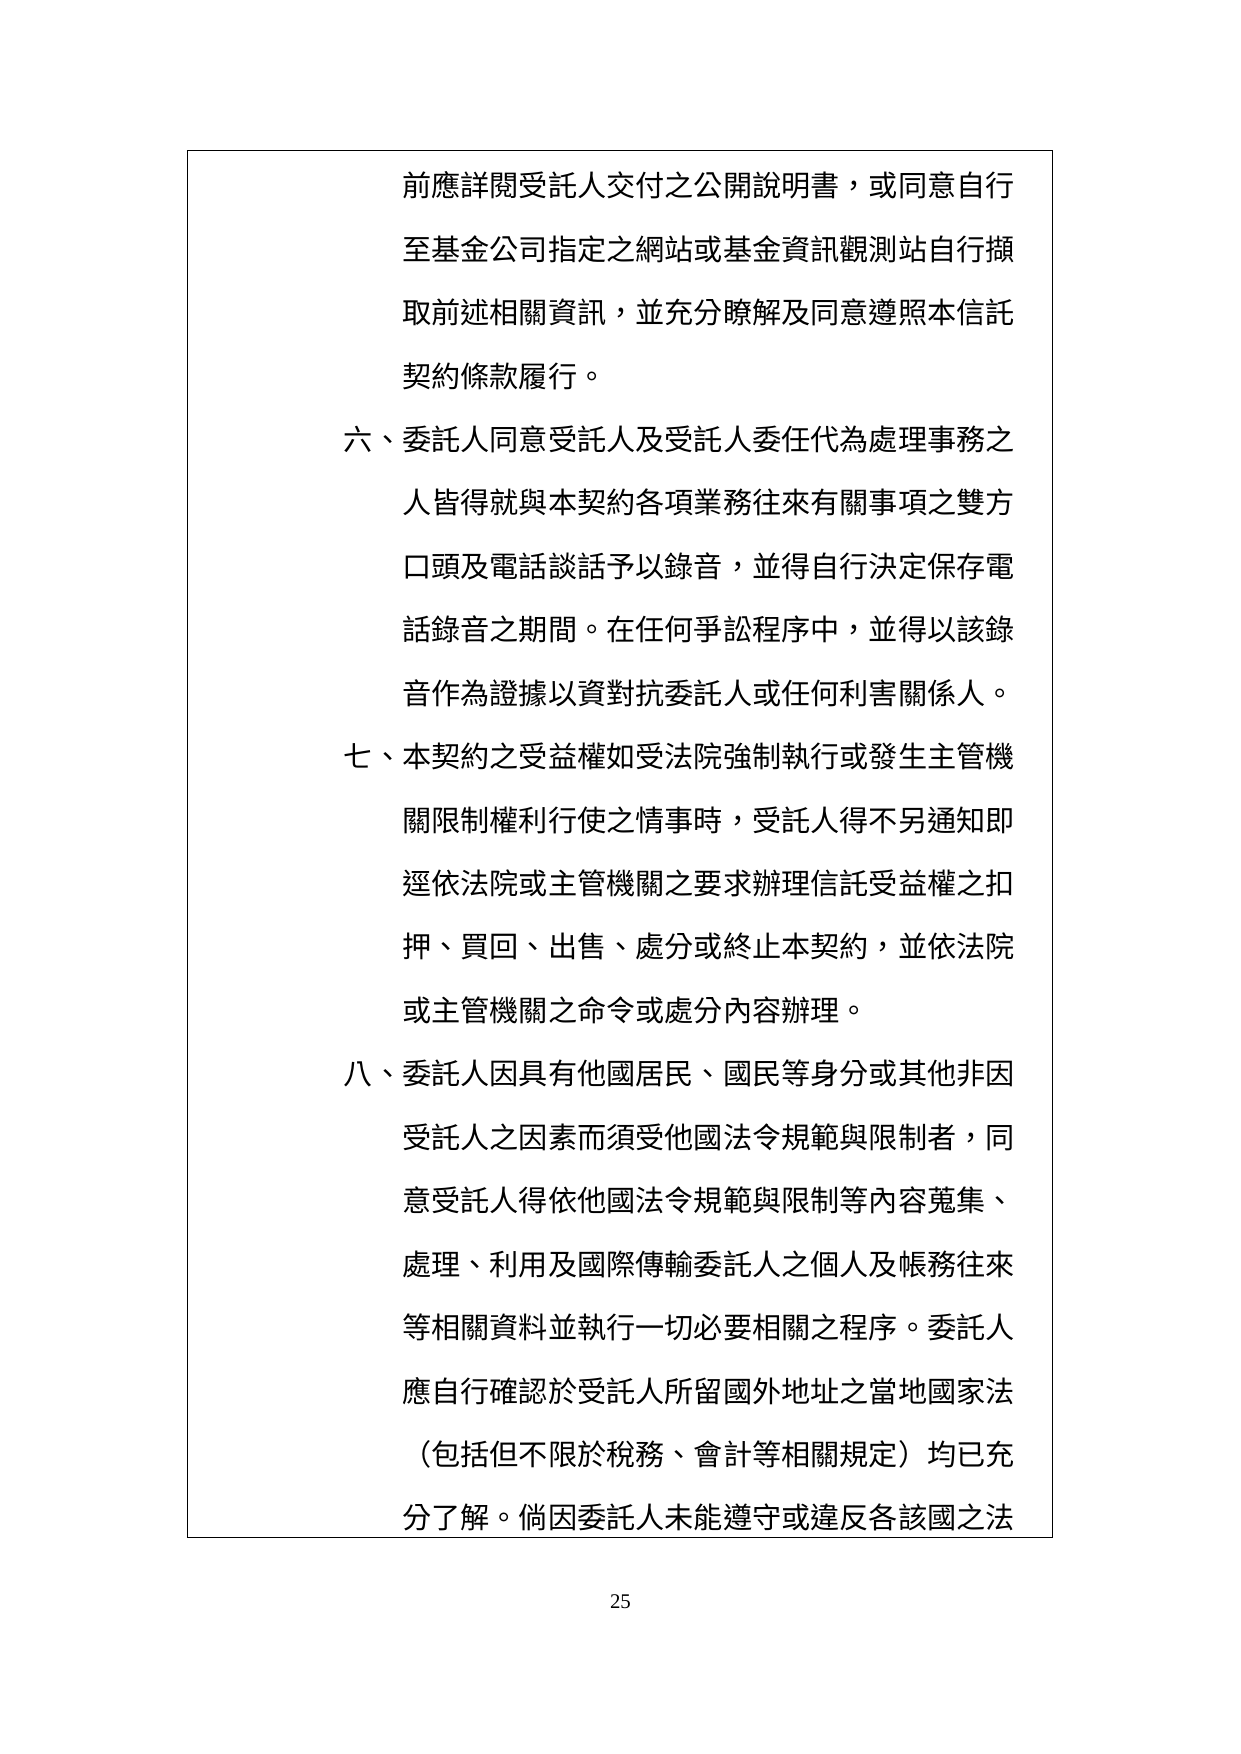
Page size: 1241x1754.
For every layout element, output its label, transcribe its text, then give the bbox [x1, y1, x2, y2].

table_cell 前應詳閱受託人交付之公開說明書，或同意自行至基金公司指定之網站或基金資訊觀測站自行擷取前述相關資訊，並充分瞭解及同意遵照本信託契約條款履行。 六、委託人同意受託人及受託人委任代為處理事務之人皆得就與本契約各項業務往來有關事項之雙方口頭及電話談話予以錄音，並得自行決定保存電話錄音之期間。在任何爭訟程序中，並得以該錄音作為證據以資對抗委託人或任何利害關係人。 七、本契約之受益權如受法院強制執行或發生主管機關限制權利行使之情事時，受託人得不另通知即逕依法院或主管機關之要求辦理信託受益權之扣押、買回、出售、處分或終止本契約，並依法院或主管機關之命令或處分內容辦理。 八、委託人因具有他國居民、國民等身分或其他非因受託人之因素而須受他國法令規範與限制者，同意受託人得依他國法令規範與限制等內容蒐集、處理、利用及國際傳輸委託人之個人及帳務往來等相關資料並執行一切必要相關之程序。委託人應自行確認於受託人所留國外地址之當地國家法（包括但不限於稅務、會計等相關規定）均已充分了解。倘因委託人未能遵守或違反各該國之法 [188, 151, 1052, 1537]
